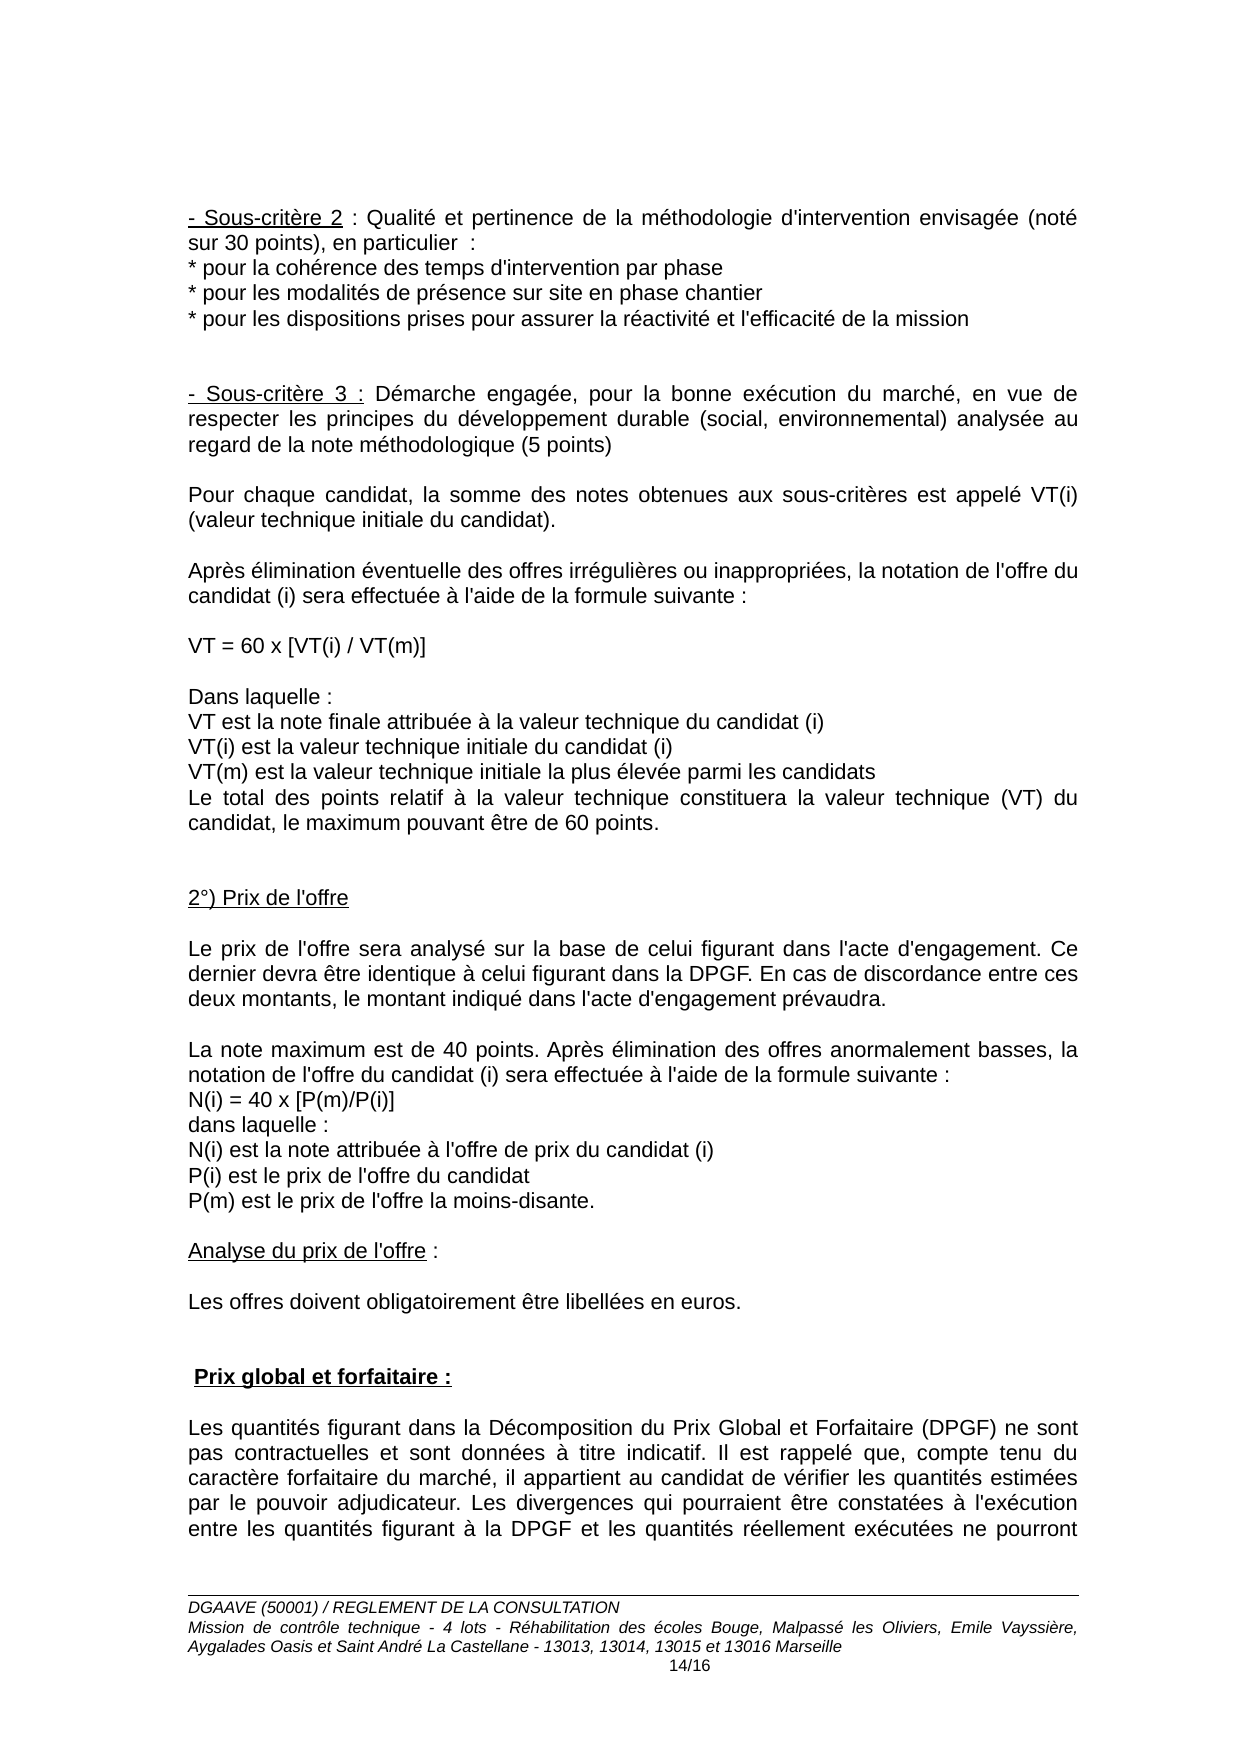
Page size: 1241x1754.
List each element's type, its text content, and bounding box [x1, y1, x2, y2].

text Le prix de l'offre sera analysé sur la base de celui figurant dans l'acte d'engagement. Ce dernier devra être identique à celui figurant dans la DPGF. En cas de discordance entre ces deux montants, le montant indiqué dans l'acte d'engagement prévaudra. [188, 936, 1079, 1011]
text Dans laquelle : [188, 683, 1079, 709]
text VT(i) est la valeur technique initiale du candidat (i) [188, 734, 1079, 759]
text Prix global et forfaitaire : [188, 1364, 1079, 1389]
text N(i) = 40 x [P(m)/P(i)] [188, 1087, 1079, 1112]
text Après élimination éventuelle des offres irrégulières ou inappropriées, la notation de l'offre du candidat (i) sera effectuée à l'aide de la formule suivante : [188, 557, 1079, 608]
text Le total des points relatif à la valeur technique constituera la valeur technique (VT) du candidat, le maximum pouvant être de 60 points. [188, 784, 1079, 835]
text La note maximum est de 40 points. Après élimination des offres anormalement basses, la notation de l'offre du candidat (i) sera effectuée à l'aide de la formule suivante : [188, 1036, 1079, 1087]
text P(m) est le prix de l'offre la moins-disante. [188, 1188, 1079, 1213]
text Analyse du prix de l'offre : [188, 1238, 1079, 1263]
text - Sous-critère 2 : Qualité et pertinence de la méthodologie d'intervention envisagée (noté sur 30 points), en particulier : [188, 204, 1079, 255]
text * pour les dispositions prises pour assurer la réactivité et l'efficacité de la mission [188, 305, 1079, 331]
text Les quantités figurant dans la Décomposition du Prix Global et Forfaitaire (DPGF) ne sont pas contractuelles et sont données à titre indicatif. Il est rappelé que, compte tenu du caractère forfaitaire du marché, il appartient au candidat de vérifier les quantités estimées par le pouvoir adjudicateur. Les divergences qui pourraient être constatées à l'exécution entre les quantités figurant à la DPGF et les quantités réellement exécutées ne pourront [188, 1414, 1079, 1541]
text * pour les modalités de présence sur site en phase chantier [188, 280, 1079, 305]
text VT(m) est la valeur technique initiale la plus élevée parmi les candidats [188, 759, 1079, 784]
text 2°) Prix de l'offre [188, 885, 1079, 910]
text dans laquelle : [188, 1112, 1079, 1137]
text VT est la note finale attribuée à la valeur technique du candidat (i) [188, 709, 1079, 734]
text P(i) est le prix de l'offre du candidat [188, 1162, 1079, 1188]
text VT = 60 x [VT(i) / VT(m)] [188, 633, 1079, 658]
text N(i) est la note attribuée à l'offre de prix du candidat (i) [188, 1137, 1079, 1162]
text * pour la cohérence des temps d'intervention par phase [188, 255, 1079, 280]
text Les offres doivent obligatoirement être libellées en euros. [188, 1288, 1079, 1314]
text - Sous-critère 3 : Démarche engagée, pour la bonne exécution du marché, en vue de respecter les principes du développement durable (social, environnemental) analysée au regard de la note méthodologique (5 points) [188, 381, 1079, 457]
text Pour chaque candidat, la somme des notes obtenues aux sous-critères est appelé VT(i) (valeur technique initiale du candidat). [188, 482, 1079, 532]
